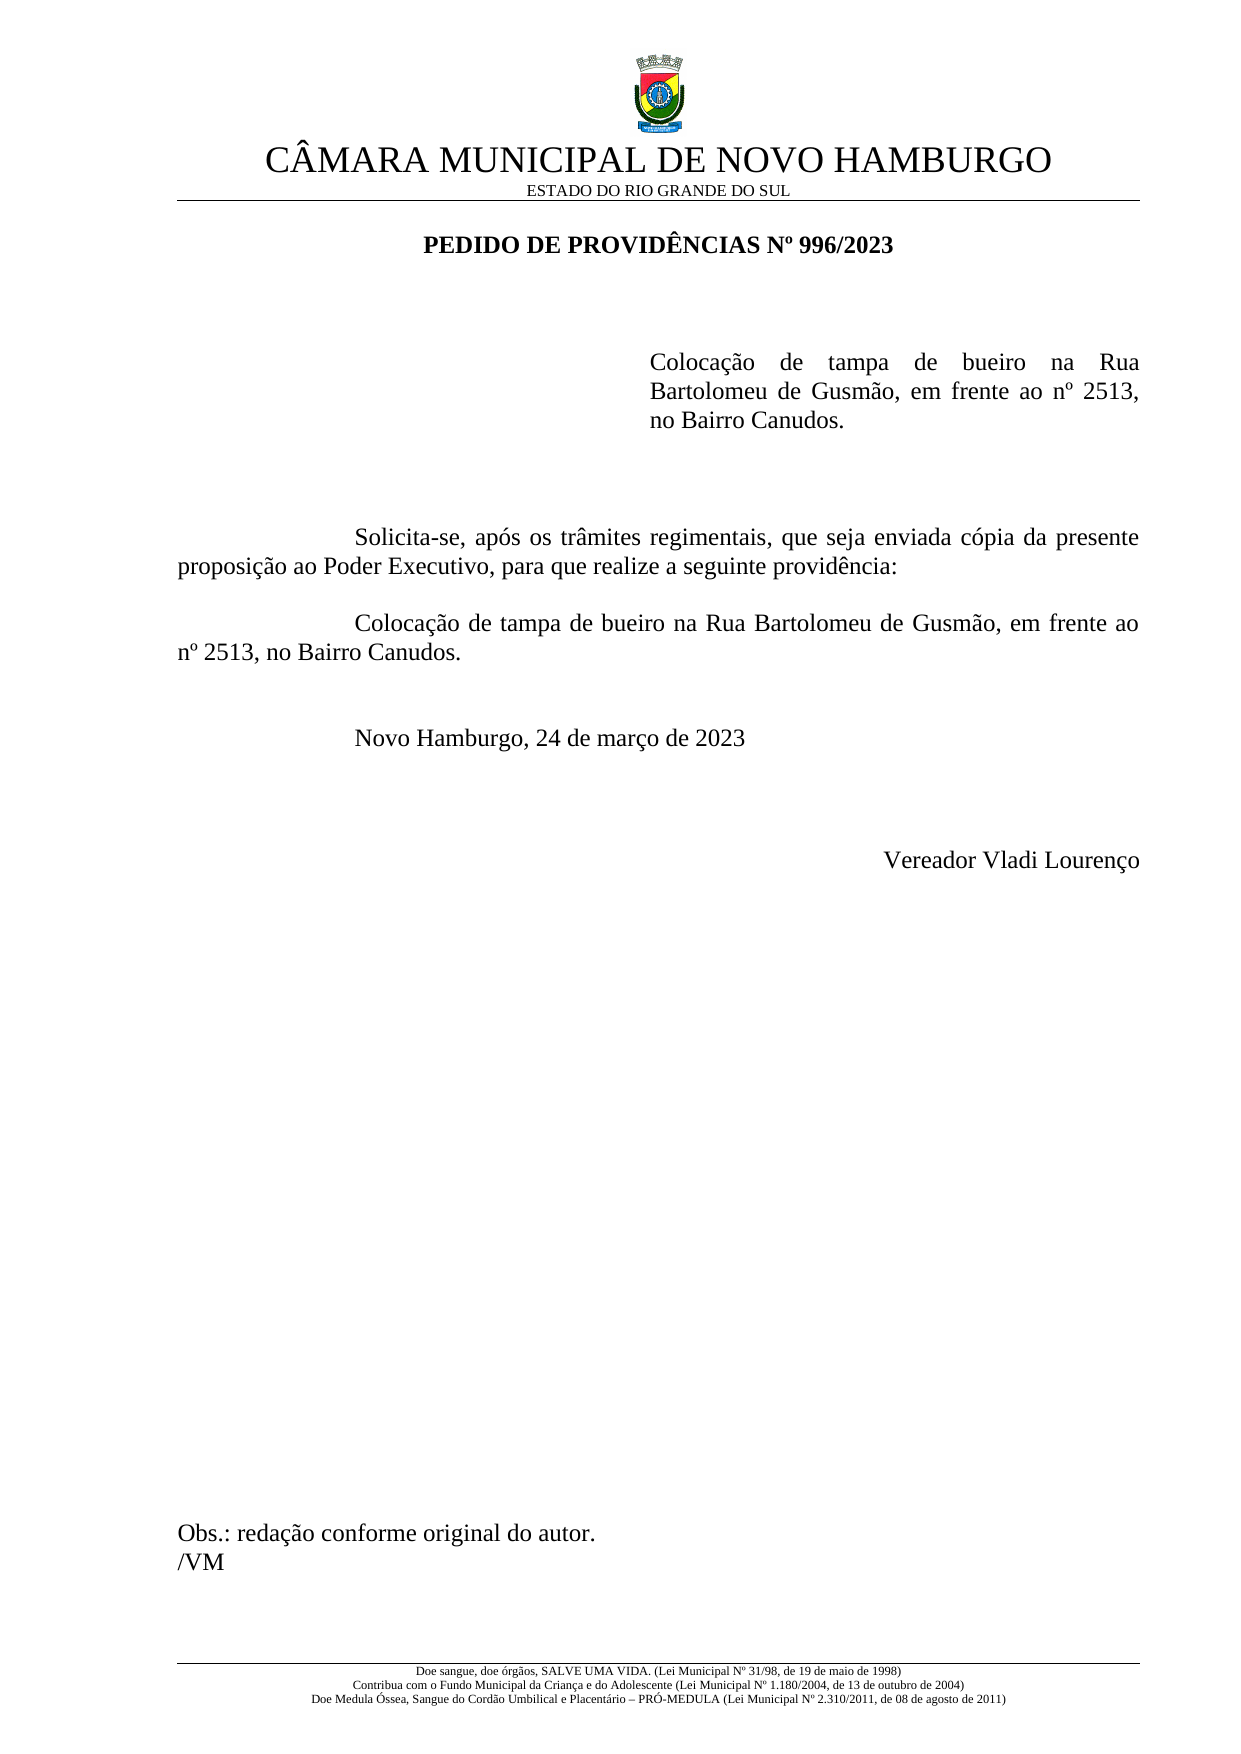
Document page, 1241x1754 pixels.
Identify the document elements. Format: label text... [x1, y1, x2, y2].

text Solicita-se, após os trâmites regimentais, que seja enviada cópia da presente proposição ao Poder Executivo, para que realize a seguinte providência: [177, 522, 1140, 580]
text PEDIDO DE PROVIDÊNCIAS Nº 996/2023 [177, 230, 1140, 259]
text Novo Hamburgo, 24 de março de 2023 [177, 723, 1140, 752]
text /VM [177, 1547, 1140, 1576]
text Vereador Vladi Lourenço [177, 845, 1140, 874]
text Obs.: redação conforme original do autor. [177, 1518, 1140, 1547]
text Colocação de tampa de bueiro na Rua Bartolomeu de Gusmão, em frente ao nº 2513, no Bairro Canudos. [177, 608, 1140, 666]
text Colocação de tampa de bueiro na Rua Bartolomeu de Gusmão, em frente ao nº 2513, no Bairro Canudos. [649, 347, 1140, 434]
picture [630, 48, 687, 137]
